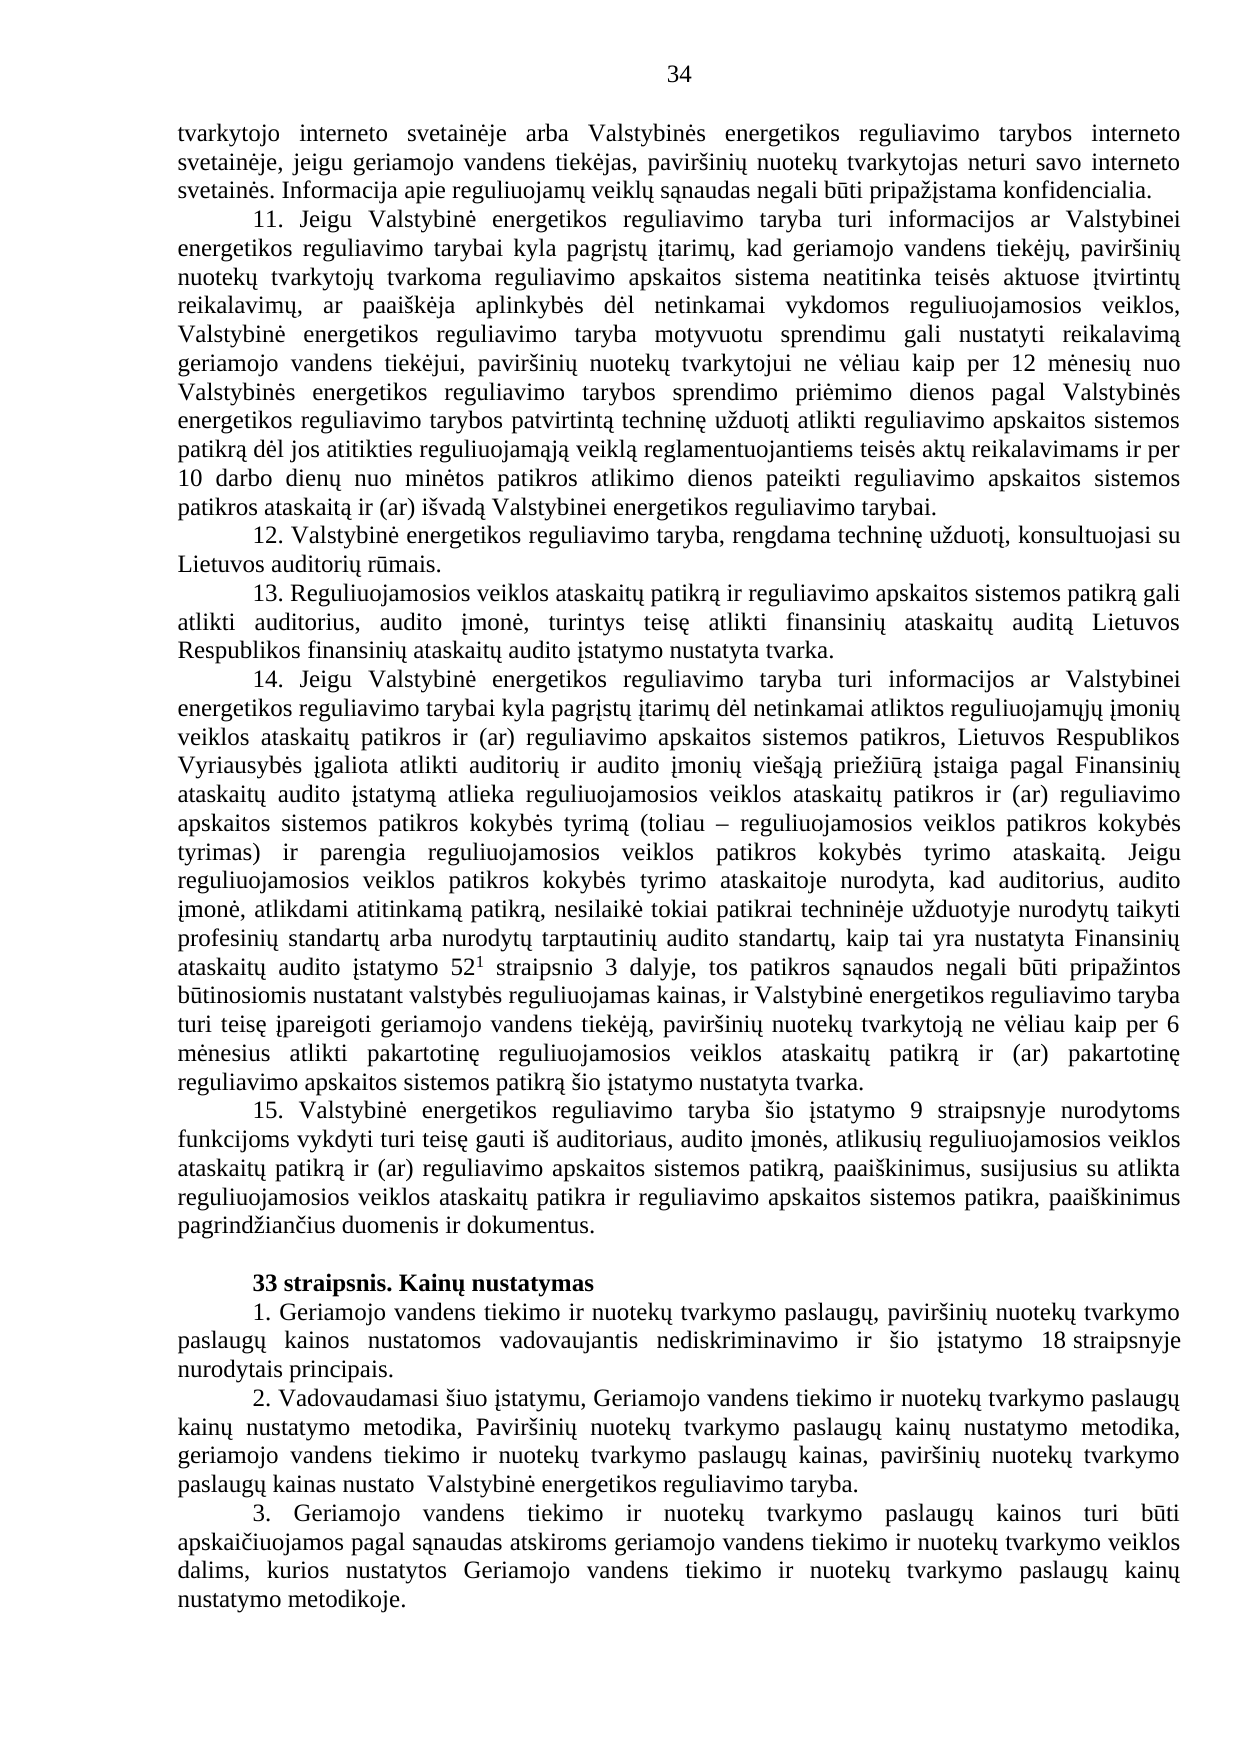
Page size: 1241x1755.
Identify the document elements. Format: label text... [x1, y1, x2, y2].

text 12. Valstybinė energetikos reguliavimo taryba, rengdama techninę užduotį, konsultuojasi su Lietuvos auditorių rūmais. [177, 521, 1181, 578]
text 15. Valstybinė energetikos reguliavimo taryba šio įstatymo 9 straipsnyje nurodytoms funkcijoms vykdyti turi teisę gauti iš auditoriaus, audito įmonės, atlikusių reguliuojamosios veiklos ataskaitų patikrą ir (ar) reguliavimo apskaitos sistemos patikrą, paaiškinimus, susijusius su atlikta reguliuojamosios veiklos ataskaitų patikra ir reguliavimo apskaitos sistemos patikra, paaiškinimus pagrindžiančius duomenis ir dokumentus. [177, 1096, 1181, 1239]
text 3. Geriamojo vandens tiekimo ir nuotekų tvarkymo paslaugų kainos turi būti apskaičiuojamos pagal sąnaudas atskiroms geriamojo vandens tiekimo ir nuotekų tvarkymo veiklos dalims, kurios nustatytos Geriamojo vandens tiekimo ir nuotekų tvarkymo paslaugų kainų nustatymo metodikoje. [177, 1498, 1181, 1613]
text tvarkytojo interneto svetainėje arba Valstybinės energetikos reguliavimo tarybos interneto svetainėje, jeigu geriamojo vandens tiekėjas, paviršinių nuotekų tvarkytojas neturi savo interneto svetainės. Informacija apie reguliuojamų veiklų sąnaudas negali būti pripažįstama konfidencialia. [177, 118, 1181, 204]
text 2. Vadovaudamasi šiuo įstatymu, Geriamojo vandens tiekimo ir nuotekų tvarkymo paslaugų kainų nustatymo metodika, Paviršinių nuotekų tvarkymo paslaugų kainų nustatymo metodika, geriamojo vandens tiekimo ir nuotekų tvarkymo paslaugų kainas, paviršinių nuotekų tvarkymo paslaugų kainas nustato Valstybinė energetikos reguliavimo taryba. [177, 1383, 1181, 1498]
text 13. Reguliuojamosios veiklos ataskaitų patikrą ir reguliavimo apskaitos sistemos patikrą gali atlikti auditorius, audito įmonė, turintys teisę atlikti finansinių ataskaitų auditą Lietuvos Respublikos finansinių ataskaitų audito įstatymo nustatyta tvarka. [177, 578, 1181, 664]
text 33 straipsnis. Kainų nustatymas [177, 1268, 1181, 1297]
text 14. Jeigu Valstybinė energetikos reguliavimo taryba turi informacijos ar Valstybinei energetikos reguliavimo tarybai kyla pagrįstų įtarimų dėl netinkamai atliktos reguliuojamųjų įmonių veiklos ataskaitų patikros ir (ar) reguliavimo apskaitos sistemos patikros, Lietuvos Respublikos Vyriausybės įgaliota atlikti auditorių ir audito įmonių viešąją priežiūrą įstaiga pagal Finansinių ataskaitų audito įstatymą atlieka reguliuojamosios veiklos ataskaitų patikros ir (ar) reguliavimo apskaitos sistemos patikros kokybės tyrimą (toliau – reguliuojamosios veiklos patikros kokybės tyrimas) ir parengia reguliuojamosios veiklos patikros kokybės tyrimo ataskaitą. Jeigu reguliuojamosios veiklos patikros kokybės tyrimo ataskaitoje nurodyta, kad auditorius, audito įmonė, atlikdami atitinkamą patikrą, nesilaikė tokiai patikrai techninėje užduotyje nurodytų taikyti profesinių standartų arba nurodytų tarptautinių audito standartų, kaip tai yra nustatyta Finansinių ataskaitų audito įstatymo 521 straipsnio 3 dalyje, tos patikros sąnaudos negali būti pripažintos būtinosiomis nustatant valstybės reguliuojamas kainas, ir Valstybinė energetikos reguliavimo taryba turi teisę įpareigoti geriamojo vandens tiekėją, paviršinių nuotekų tvarkytoją ne vėliau kaip per 6 mėnesius atlikti pakartotinę reguliuojamosios veiklos ataskaitų patikrą ir (ar) pakartotinę reguliavimo apskaitos sistemos patikrą šio įstatymo nustatyta tvarka. [177, 664, 1181, 1096]
text 11. Jeigu Valstybinė energetikos reguliavimo taryba turi informacijos ar Valstybinei energetikos reguliavimo tarybai kyla pagrįstų įtarimų, kad geriamojo vandens tiekėjų, paviršinių nuotekų tvarkytojų tvarkoma reguliavimo apskaitos sistema neatitinka teisės aktuose įtvirtintų reikalavimų, ar paaiškėja aplinkybės dėl netinkamai vykdomos reguliuojamosios veiklos, Valstybinė energetikos reguliavimo taryba motyvuotu sprendimu gali nustatyti reikalavimą geriamojo vandens tiekėjui, paviršinių nuotekų tvarkytojui ne vėliau kaip per 12 mėnesių nuo Valstybinės energetikos reguliavimo tarybos sprendimo priėmimo dienos pagal Valstybinės energetikos reguliavimo tarybos patvirtintą techninę užduotį atlikti reguliavimo apskaitos sistemos patikrą dėl jos atitikties reguliuojamąją veiklą reglamentuojantiems teisės aktų reikalavimams ir per 10 darbo dienų nuo minėtos patikros atlikimo dienos pateikti reguliavimo apskaitos sistemos patikros ataskaitą ir (ar) išvadą Valstybinei energetikos reguliavimo tarybai. [177, 204, 1181, 521]
text 1. Geriamojo vandens tiekimo ir nuotekų tvarkymo paslaugų, paviršinių nuotekų tvarkymo paslaugų kainos nustatomos vadovaujantis nediskriminavimo ir šio įstatymo 18 straipsnyje nurodytais principais. [177, 1297, 1181, 1383]
